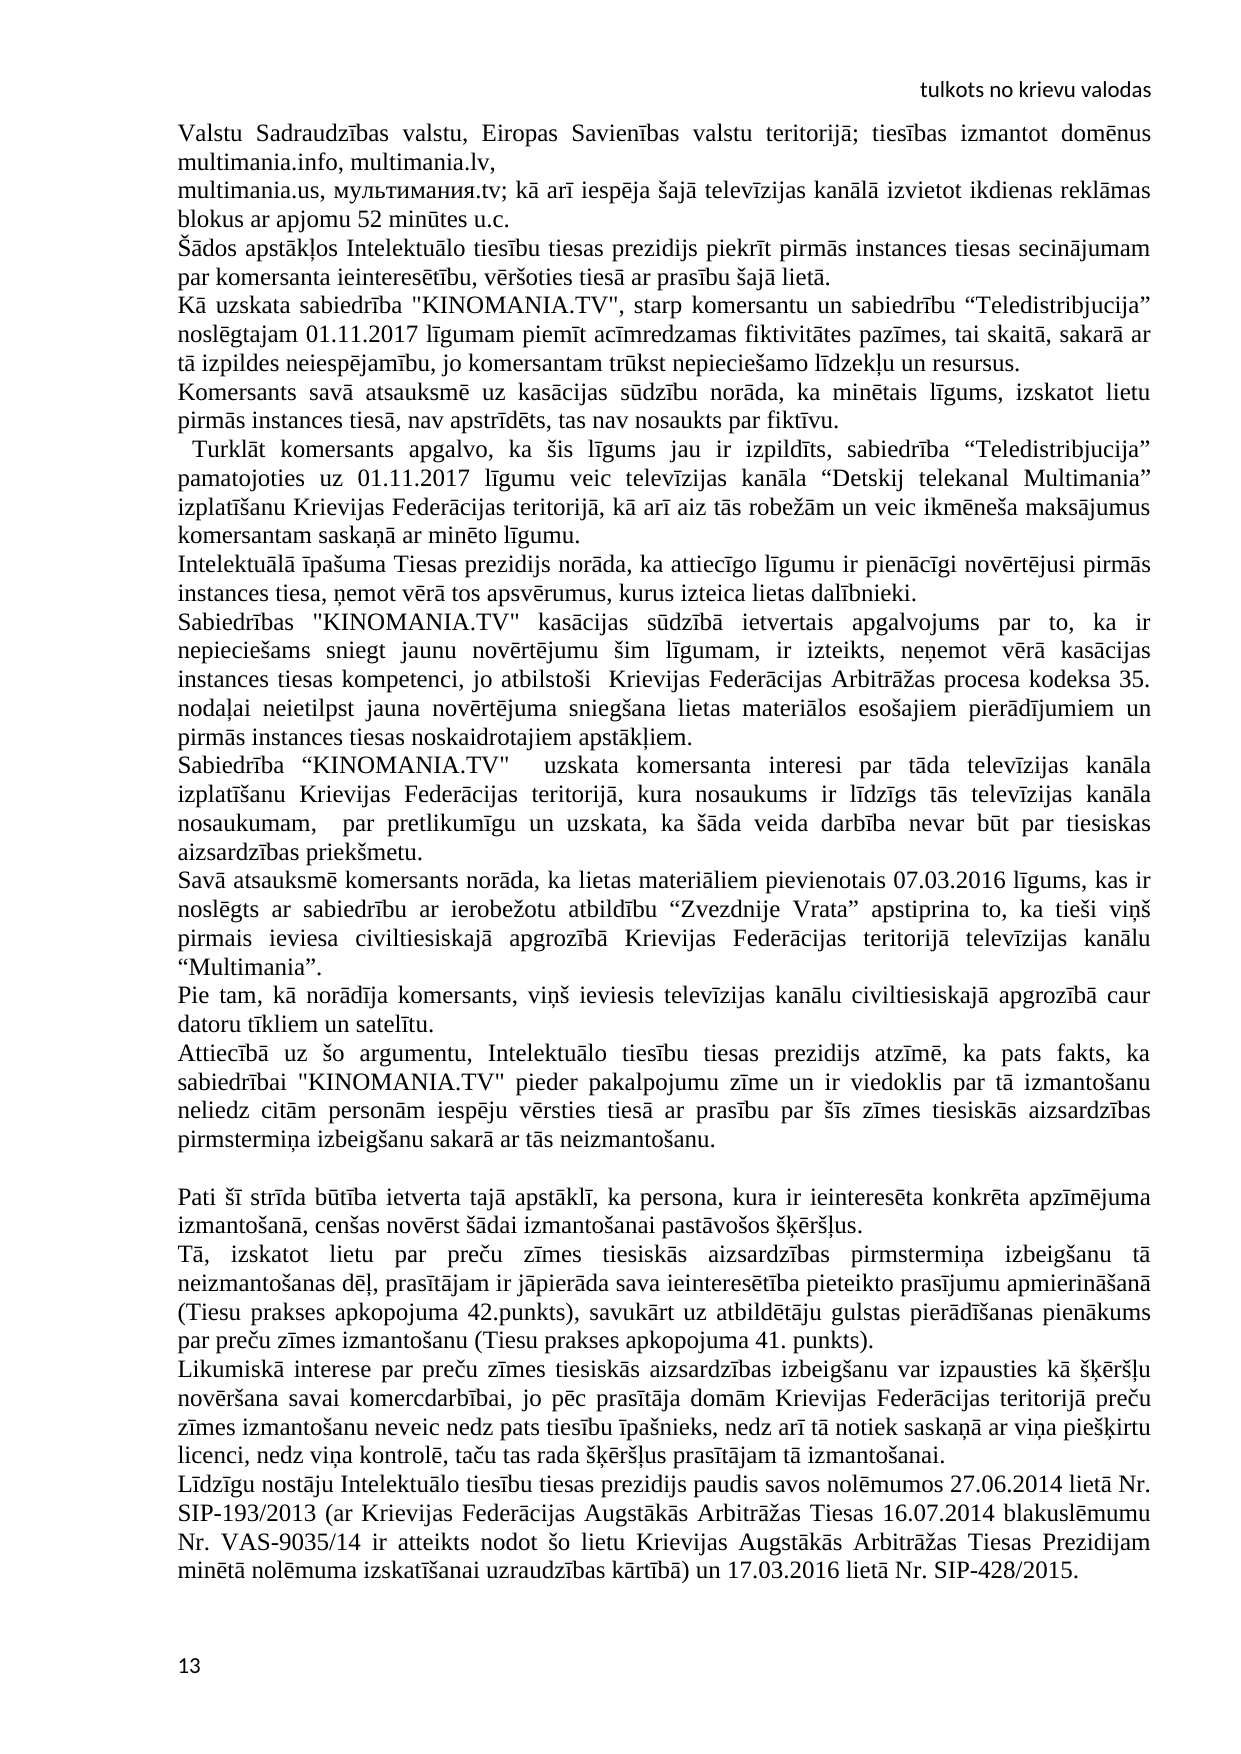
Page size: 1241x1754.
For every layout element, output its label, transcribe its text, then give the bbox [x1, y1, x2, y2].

text Turklāt komersants apgalvo, ka šis līgums jau ir izpildīts, sabiedrība “Teledistribjucija” pamatojoties uz 01.11.2017 līgumu veic televīzijas kanāla “Detskij telekanal Multimania” izplatīšanu Krievijas Federācijas teritorijā, kā arī aiz tās robežām un veic ikmēneša maksājumus komersantam saskaņā ar minēto līgumu. [177, 434, 1152, 549]
text Sabiedrības "KINOMANIA.TV" kasācijas sūdzībā ietvertais apgalvojums par to, ka ir nepieciešams sniegt jaunu novērtējumu šim līgumam, ir izteikts, neņemot vērā kasācijas instances tiesas kompetenci, jo atbilstoši Krievijas Federācijas Arbitrāžas procesa kodeksa 35. nodaļai neietilpst jauna novērtējuma sniegšana lietas materiālos esošajiem pierādījumiem un pirmās instances tiesas noskaidrotajiem apstākļiem. [177, 607, 1152, 751]
text Pati šī strīda būtība ietverta tajā apstāklī, ka persona, kura ir ieinteresēta konkrēta apzīmējuma izmantošanā, cenšas novērst šādai izmantošanai pastāvošos šķēršļus. [177, 1182, 1152, 1239]
text Sabiedrība “KINOMANIA.TV" uzskata komersanta interesi par tāda televīzijas kanāla izplatīšanu Krievijas Federācijas teritorijā, kura nosaukums ir līdzīgs tās televīzijas kanāla nosaukumam, par pretlikumīgu un uzskata, ka šāda veida darbība nevar būt par tiesiskas aizsardzības priekšmetu. [177, 751, 1152, 866]
text Savā atsauksmē komersants norāda, ka lietas materiāliem pievienotais 07.03.2016 līgums, kas ir noslēgts ar sabiedrību ar ierobežotu atbildību “Zvezdnije Vrata” apstiprina to, ka tieši viņš pirmais ieviesa civiltiesiskajā apgrozībā Krievijas Federācijas teritorijā televīzijas kanālu “Multimania”. [177, 866, 1152, 981]
text multimania.us, мультимания.tv; kā arī iespēja šajā televīzijas kanālā izvietot ikdienas reklāmas blokus ar apjomu 52 minūtes u.c. [177, 176, 1152, 233]
text Pie tam, kā norādīja komersants, viņš ieviesis televīzijas kanālu civiltiesiskajā apgrozībā caur datoru tīkliem un satelītu. [177, 981, 1152, 1038]
text Valstu Sadraudzības valstu, Eiropas Savienības valstu teritorijā; tiesības izmantot domēnus multimania.info, multimania.lv, [177, 118, 1152, 176]
text Komersants savā atsauksmē uz kasācijas sūdzību norāda, ka minētais līgums, izskatot lietu pirmās instances tiesā, nav apstrīdēts, tas nav nosaukts par fiktīvu. [177, 377, 1152, 434]
text Tā, izskatot lietu par preču zīmes tiesiskās aizsardzības pirmstermiņa izbeigšanu tā neizmantošanas dēļ, prasītājam ir jāpierāda sava ieinteresētība pieteikto prasījumu apmierināšanā (Tiesu prakses apkopojuma 42.punkts), savukārt uz atbildētāju gulstas pierādīšanas pienākums par preču zīmes izmantošanu (Tiesu prakses apkopojuma 41. punkts). [177, 1239, 1152, 1354]
text Likumiskā interese par preču zīmes tiesiskās aizsardzības izbeigšanu var izpausties kā šķēršļu novēršana savai komercdarbībai, jo pēc prasītāja domām Krievijas Federācijas teritorijā preču zīmes izmantošanu neveic nedz pats tiesību īpašnieks, nedz arī tā notiek saskaņā ar viņa piešķirtu licenci, nedz viņa kontrolē, taču tas rada šķēršļus prasītājam tā izmantošanai. [177, 1354, 1152, 1469]
text Šādos apstākļos Intelektuālo tiesību tiesas prezidijs piekrīt pirmās instances tiesas secinājumam par komersanta ieinteresētību, vēršoties tiesā ar prasību šajā lietā. [177, 233, 1152, 291]
text Kā uzskata sabiedrība "KINOMANIA.TV", starp komersantu un sabiedrību “Teledistribjucija” noslēgtajam 01.11.2017 līgumam piemīt acīmredzamas fiktivitātes pazīmes, tai skaitā, sakarā ar tā izpildes neiespējamību, jo komersantam trūkst nepieciešamo līdzekļu un resursus. [177, 291, 1152, 377]
text Līdzīgu nostāju Intelektuālo tiesību tiesas prezidijs paudis savos nolēmumos 27.06.2014 lietā Nr. SIP-193/2013 (ar Krievijas Federācijas Augstākās Arbitrāžas Tiesas 16.07.2014 blakuslēmumu Nr. VAS-9035/14 ir atteikts nodot šo lietu Krievijas Augstākās Arbitrāžas Tiesas Prezidijam minētā nolēmuma izskatīšanai uzraudzības kārtībā) un 17.03.2016 lietā Nr. SIP-428/2015. [177, 1469, 1152, 1584]
text Intelektuālā īpašuma Tiesas prezidijs norāda, ka attiecīgo līgumu ir pienācīgi novērtējusi pirmās instances tiesa, ņemot vērā tos apsvērumus, kurus izteica lietas dalībnieki. [177, 549, 1152, 607]
text Attiecībā uz šo argumentu, Intelektuālo tiesību tiesas prezidijs atzīmē, ka pats fakts, ka sabiedrībai "KINOMANIA.TV" pieder pakalpojumu zīme un ir viedoklis par tā izmantošanu neliedz citām personām iespēju vērsties tiesā ar prasību par šīs zīmes tiesiskās aizsardzības pirmstermiņa izbeigšanu sakarā ar tās neizmantošanu. [177, 1038, 1152, 1153]
